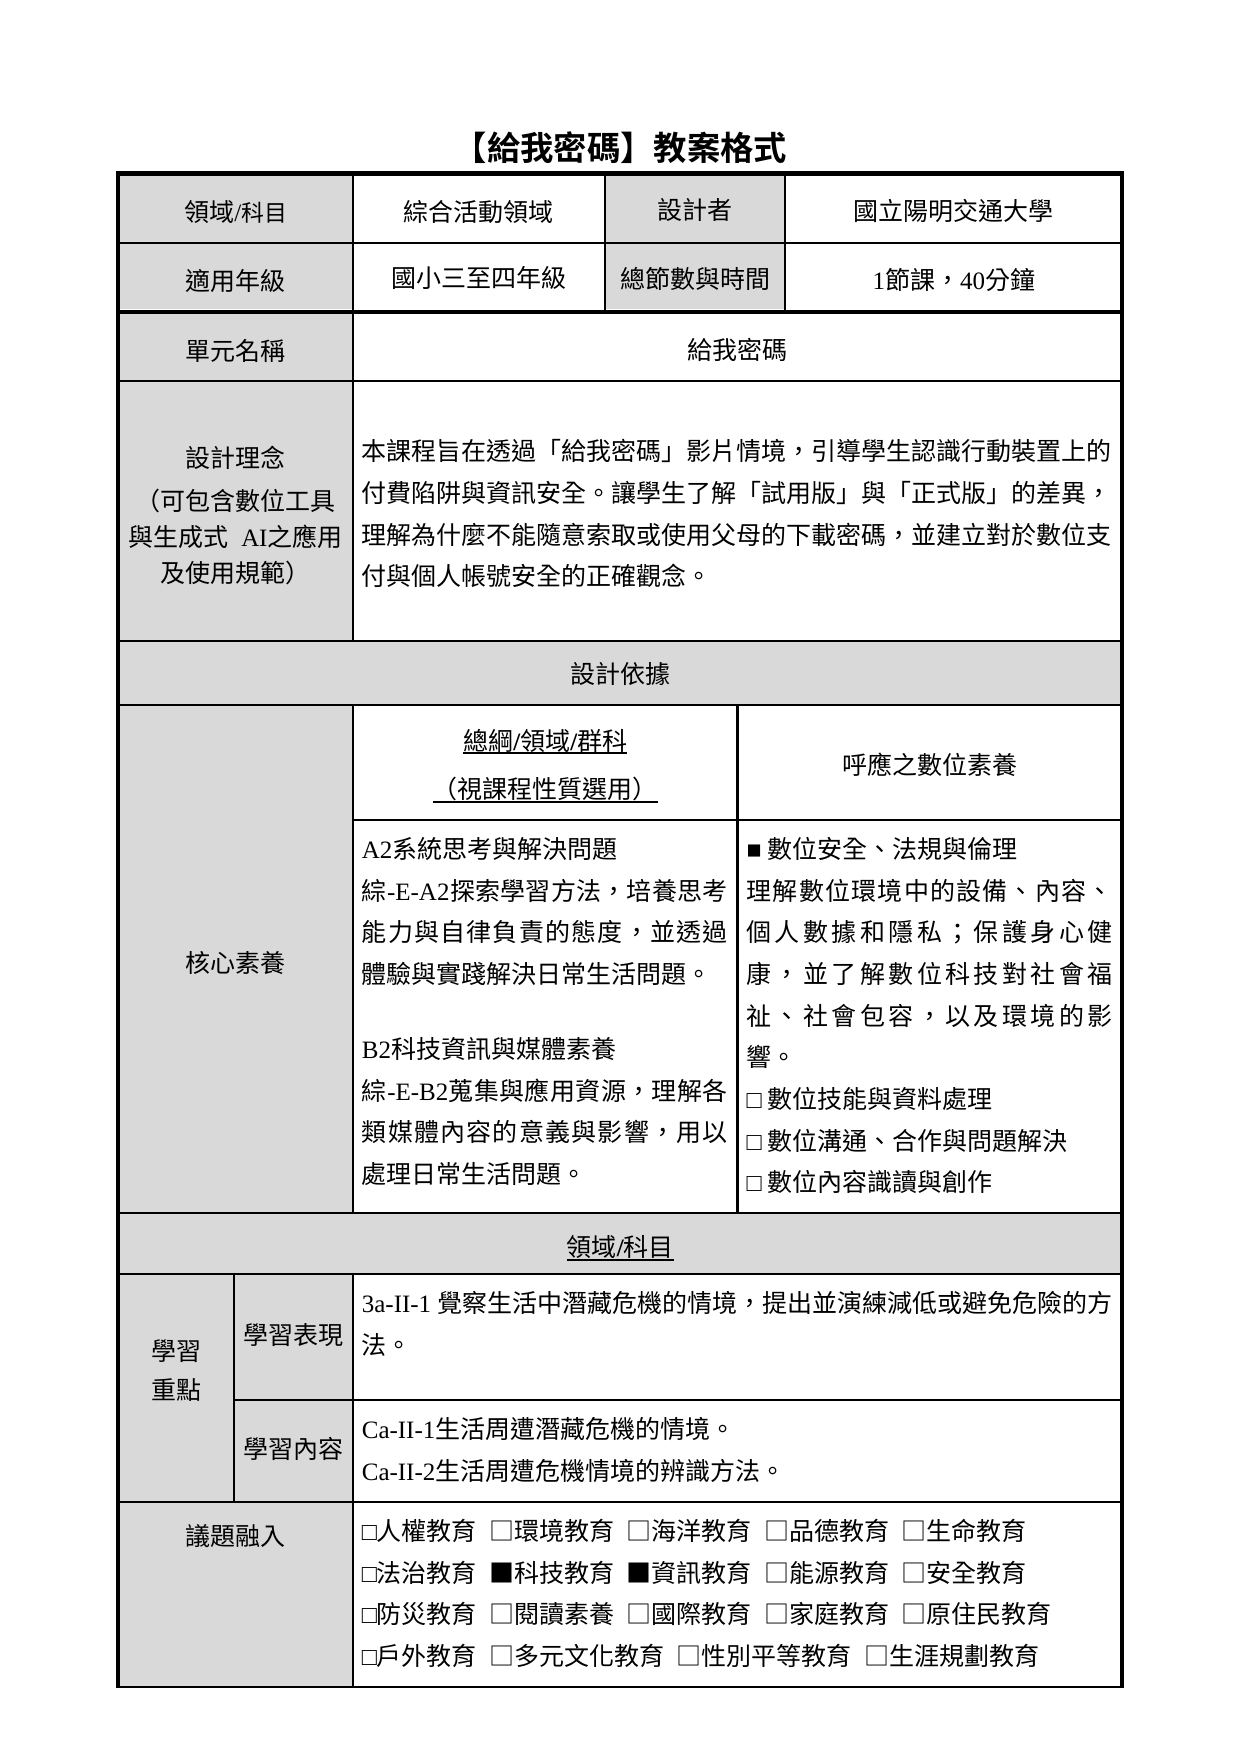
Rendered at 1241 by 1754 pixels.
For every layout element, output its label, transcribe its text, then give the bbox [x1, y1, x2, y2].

table_cell A2系統思考與解決問題 綜-E-A2探索學習方法，培養思考能力與自律負責的態度，並透過體驗與實踐解決日常生活問題。 B2科技資訊與媒體素養 綜-E-B2蒐集與應用資源，理解各類媒體內容的意義與影響，用以處理日常生活問題。 [354, 821, 736, 1212]
table_cell 設計依據 [120, 642, 1120, 704]
table_cell □人權教育 □環境教育 □海洋教育 □品德教育 □生命教育 □法治教育 ■科技教育 ■資訊教育 □能源教育 □安全教育 □防災教育 □閱讀素養 □國際教育 □家庭教育 □原住民教育 □戶外教育 □多元文化教育 □性別平等教育 □生涯規劃教育 [354, 1503, 1120, 1686]
table_header 設計者 [606, 176, 784, 242]
table_cell 領域/科目 [120, 1214, 1120, 1273]
table_header 國立陽明交通大學 [786, 176, 1120, 242]
table_cell 1節課，40分鐘 [786, 244, 1120, 309]
table_cell 學習 重點 [120, 1275, 233, 1501]
table_cell 呼應之數位素養 [739, 706, 1120, 819]
table_cell 設計理念 （可包含數位工具與生成式 AI之應用及使用規範） [120, 382, 352, 640]
table_cell Ca-II-1生活周遭潛藏危機的情境。 Ca-II-2生活周遭危機情境的辨識方法。 [354, 1401, 1120, 1501]
table_cell 國小三至四年級 [354, 244, 604, 309]
table_cell 學習表現 [235, 1275, 352, 1399]
table_cell 總綱/領域/群科 （視課程性質選用） [354, 706, 736, 819]
table_cell 總節數與時間 [606, 244, 784, 309]
table_cell 3a-II-1 覺察生活中潛藏危機的情境，提出並演練減低或避免危險的方法。 [354, 1275, 1120, 1399]
subtitle 【給我密碼】教案格式 [118, 119, 1122, 171]
table_cell 單元名稱 [120, 314, 352, 380]
table_cell 學習內容 [235, 1401, 352, 1501]
table_cell ■ 數位安全、法規與倫理 理解數位環境中的設備、內容、個人數據和隱私；保護身心健康，並了解數位科技對社會福祉、社會包容，以及環境的影響。 □ 數位技能與資料處理 □ 數位溝通、合作與問題解決 □ 數位內容識讀與創作 [739, 821, 1120, 1212]
table_cell 核心素養 [120, 706, 352, 1212]
table_cell 適用年級 [120, 244, 352, 309]
table_cell 議題融入 [120, 1503, 352, 1686]
table_cell 給我密碼 [354, 314, 1120, 380]
table_header 綜合活動領域 [354, 176, 604, 242]
table_cell 本課程旨在透過「給我密碼」影片情境，引導學生認識行動裝置上的付費陷阱與資訊安全。讓學生了解「試用版」與「正式版」的差異，理解為什麼不能隨意索取或使用父母的下載密碼，並建立對於數位支付與個人帳號安全的正確觀念。 [354, 382, 1120, 640]
table_header 領域/科目 [120, 176, 352, 242]
